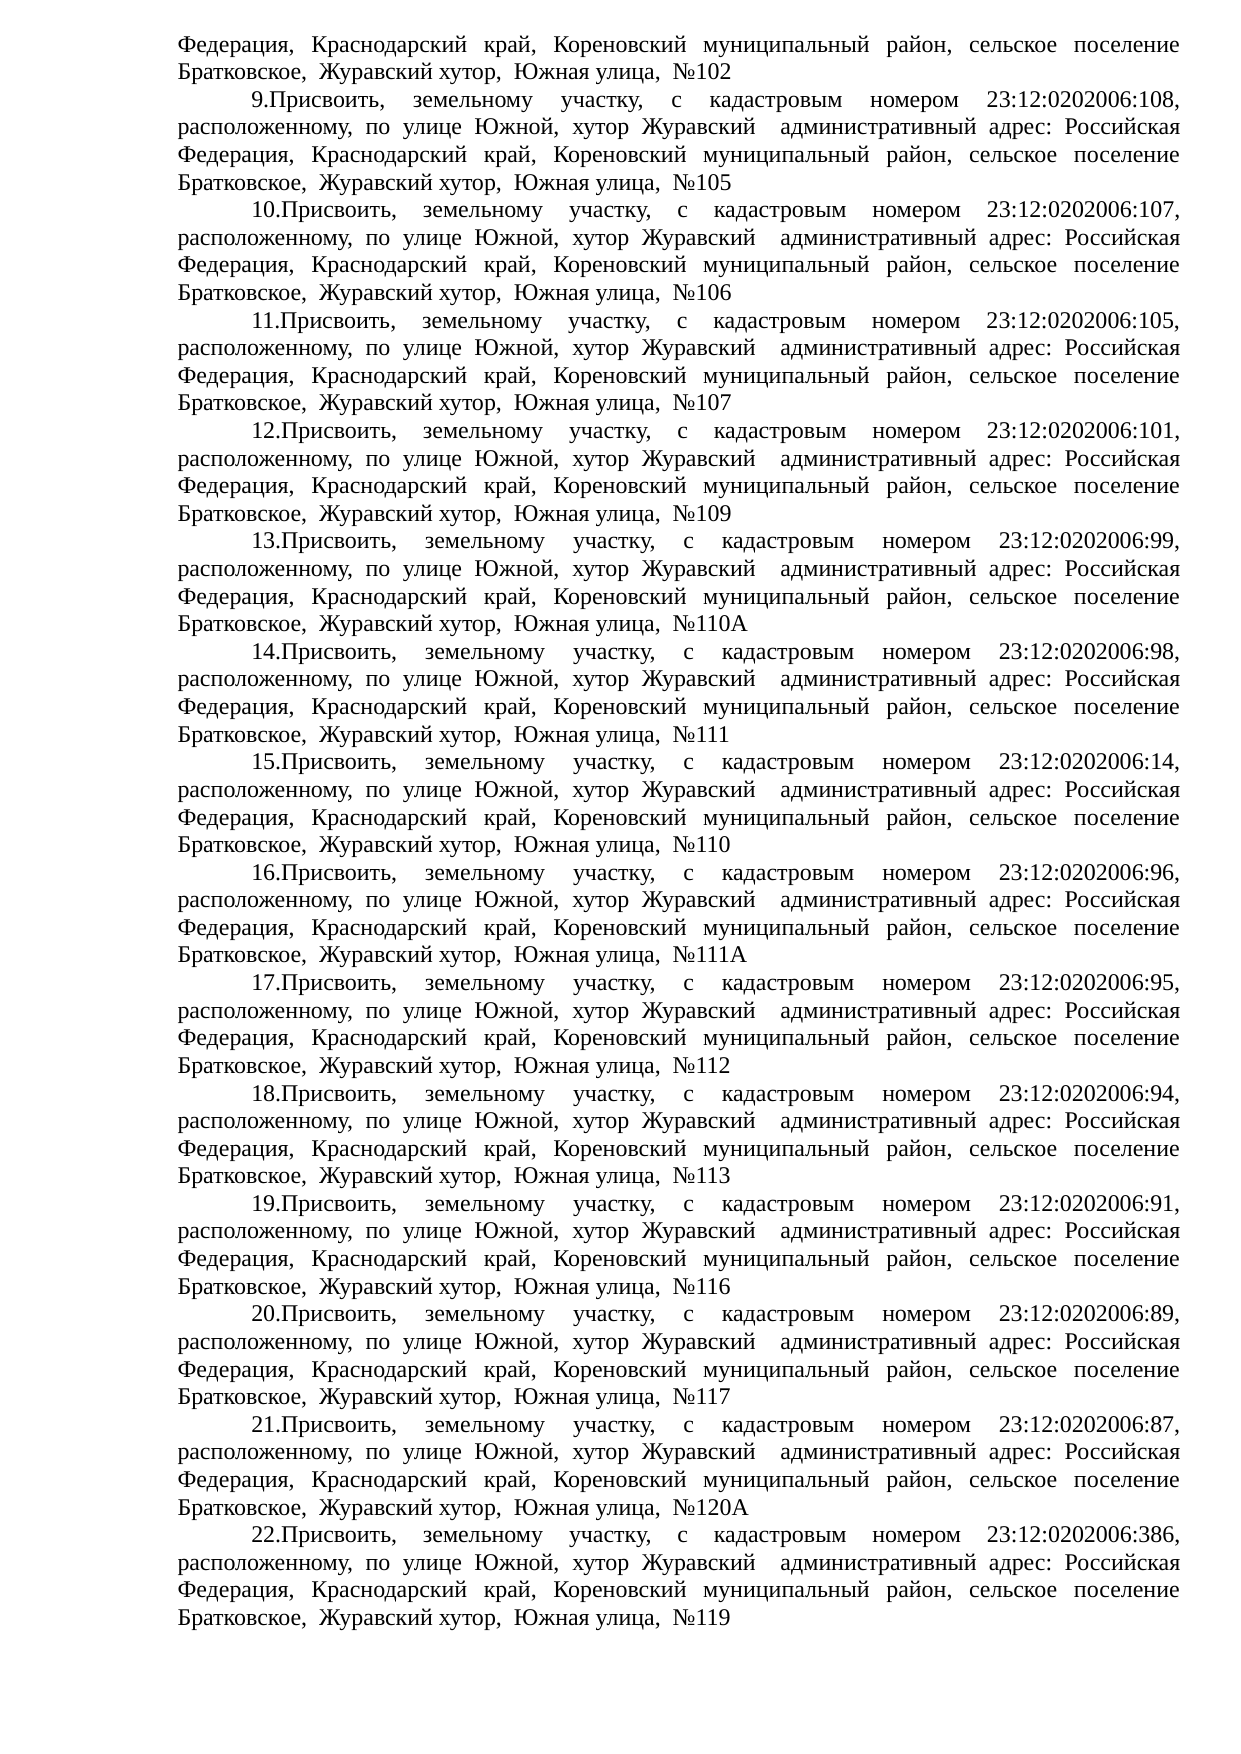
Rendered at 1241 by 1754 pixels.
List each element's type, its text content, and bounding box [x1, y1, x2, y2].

text 13.Присвоить, земельному участку, с кадастровым номером 23:12:0202006:99, расположенному, по улице Южной, хутор Журавский административный адрес: Российская Федерация, Краснодарский край, Кореновский муниципальный район, сельское поселение Братковское, Журавский хутор, Южная улица, №110А [177, 526, 1181, 637]
text 11.Присвоить, земельному участку, с кадастровым номером 23:12:0202006:105, расположенному, по улице Южной, хутор Журавский административный адрес: Российская Федерация, Краснодарский край, Кореновский муниципальный район, сельское поселение Братковское, Журавский хутор, Южная улица, №107 [177, 306, 1181, 416]
text 22.Присвоить, земельному участку, с кадастровым номером 23:12:0202006:386, расположенному, по улице Южной, хутор Журавский административный адрес: Российская Федерация, Краснодарский край, Кореновский муниципальный район, сельское поселение Братковское, Журавский хутор, Южная улица, №119 [177, 1520, 1181, 1631]
text 14.Присвоить, земельному участку, с кадастровым номером 23:12:0202006:98, расположенному, по улице Южной, хутор Журавский административный адрес: Российская Федерация, Краснодарский край, Кореновский муниципальный район, сельское поселение Братковское, Журавский хутор, Южная улица, №111 [177, 637, 1181, 747]
text 10.Присвоить, земельному участку, с кадастровым номером 23:12:0202006:107, расположенному, по улице Южной, хутор Журавский административный адрес: Российская Федерация, Краснодарский край, Кореновский муниципальный район, сельское поселение Братковское, Журавский хутор, Южная улица, №106 [177, 195, 1181, 306]
text 9.Присвоить, земельному участку, с кадастровым номером 23:12:0202006:108, расположенному, по улице Южной, хутор Журавский административный адрес: Российская Федерация, Краснодарский край, Кореновский муниципальный район, сельское поселение Братковское, Журавский хутор, Южная улица, №105 [177, 85, 1181, 195]
text 20.Присвоить, земельному участку, с кадастровым номером 23:12:0202006:89, расположенному, по улице Южной, хутор Журавский административный адрес: Российская Федерация, Краснодарский край, Кореновский муниципальный район, сельское поселение Братковское, Журавский хутор, Южная улица, №117 [177, 1299, 1181, 1410]
text 17.Присвоить, земельному участку, с кадастровым номером 23:12:0202006:95, расположенному, по улице Южной, хутор Журавский административный адрес: Российская Федерация, Краснодарский край, Кореновский муниципальный район, сельское поселение Братковское, Журавский хутор, Южная улица, №112 [177, 968, 1181, 1078]
text 15.Присвоить, земельному участку, с кадастровым номером 23:12:0202006:14, расположенному, по улице Южной, хутор Журавский административный адрес: Российская Федерация, Краснодарский край, Кореновский муниципальный район, сельское поселение Братковское, Журавский хутор, Южная улица, №110 [177, 747, 1181, 858]
text 18.Присвоить, земельному участку, с кадастровым номером 23:12:0202006:94, расположенному, по улице Южной, хутор Журавский административный адрес: Российская Федерация, Краснодарский край, Кореновский муниципальный район, сельское поселение Братковское, Журавский хутор, Южная улица, №113 [177, 1078, 1181, 1189]
text 12.Присвоить, земельному участку, с кадастровым номером 23:12:0202006:101, расположенному, по улице Южной, хутор Журавский административный адрес: Российская Федерация, Краснодарский край, Кореновский муниципальный район, сельское поселение Братковское, Журавский хутор, Южная улица, №109 [177, 416, 1181, 526]
text 16.Присвоить, земельному участку, с кадастровым номером 23:12:0202006:96, расположенному, по улице Южной, хутор Журавский административный адрес: Российская Федерация, Краснодарский край, Кореновский муниципальный район, сельское поселение Братковское, Журавский хутор, Южная улица, №111А [177, 858, 1181, 968]
text Федерация, Краснодарский край, Кореновский муниципальный район, сельское поселение Братковское, Журавский хутор, Южная улица, №102 [177, 29, 1181, 85]
text 19.Присвоить, земельному участку, с кадастровым номером 23:12:0202006:91, расположенному, по улице Южной, хутор Журавский административный адрес: Российская Федерация, Краснодарский край, Кореновский муниципальный район, сельское поселение Братковское, Журавский хутор, Южная улица, №116 [177, 1189, 1181, 1299]
text 21.Присвоить, земельному участку, с кадастровым номером 23:12:0202006:87, расположенному, по улице Южной, хутор Журавский административный адрес: Российская Федерация, Краснодарский край, Кореновский муниципальный район, сельское поселение Братковское, Журавский хутор, Южная улица, №120А [177, 1410, 1181, 1520]
